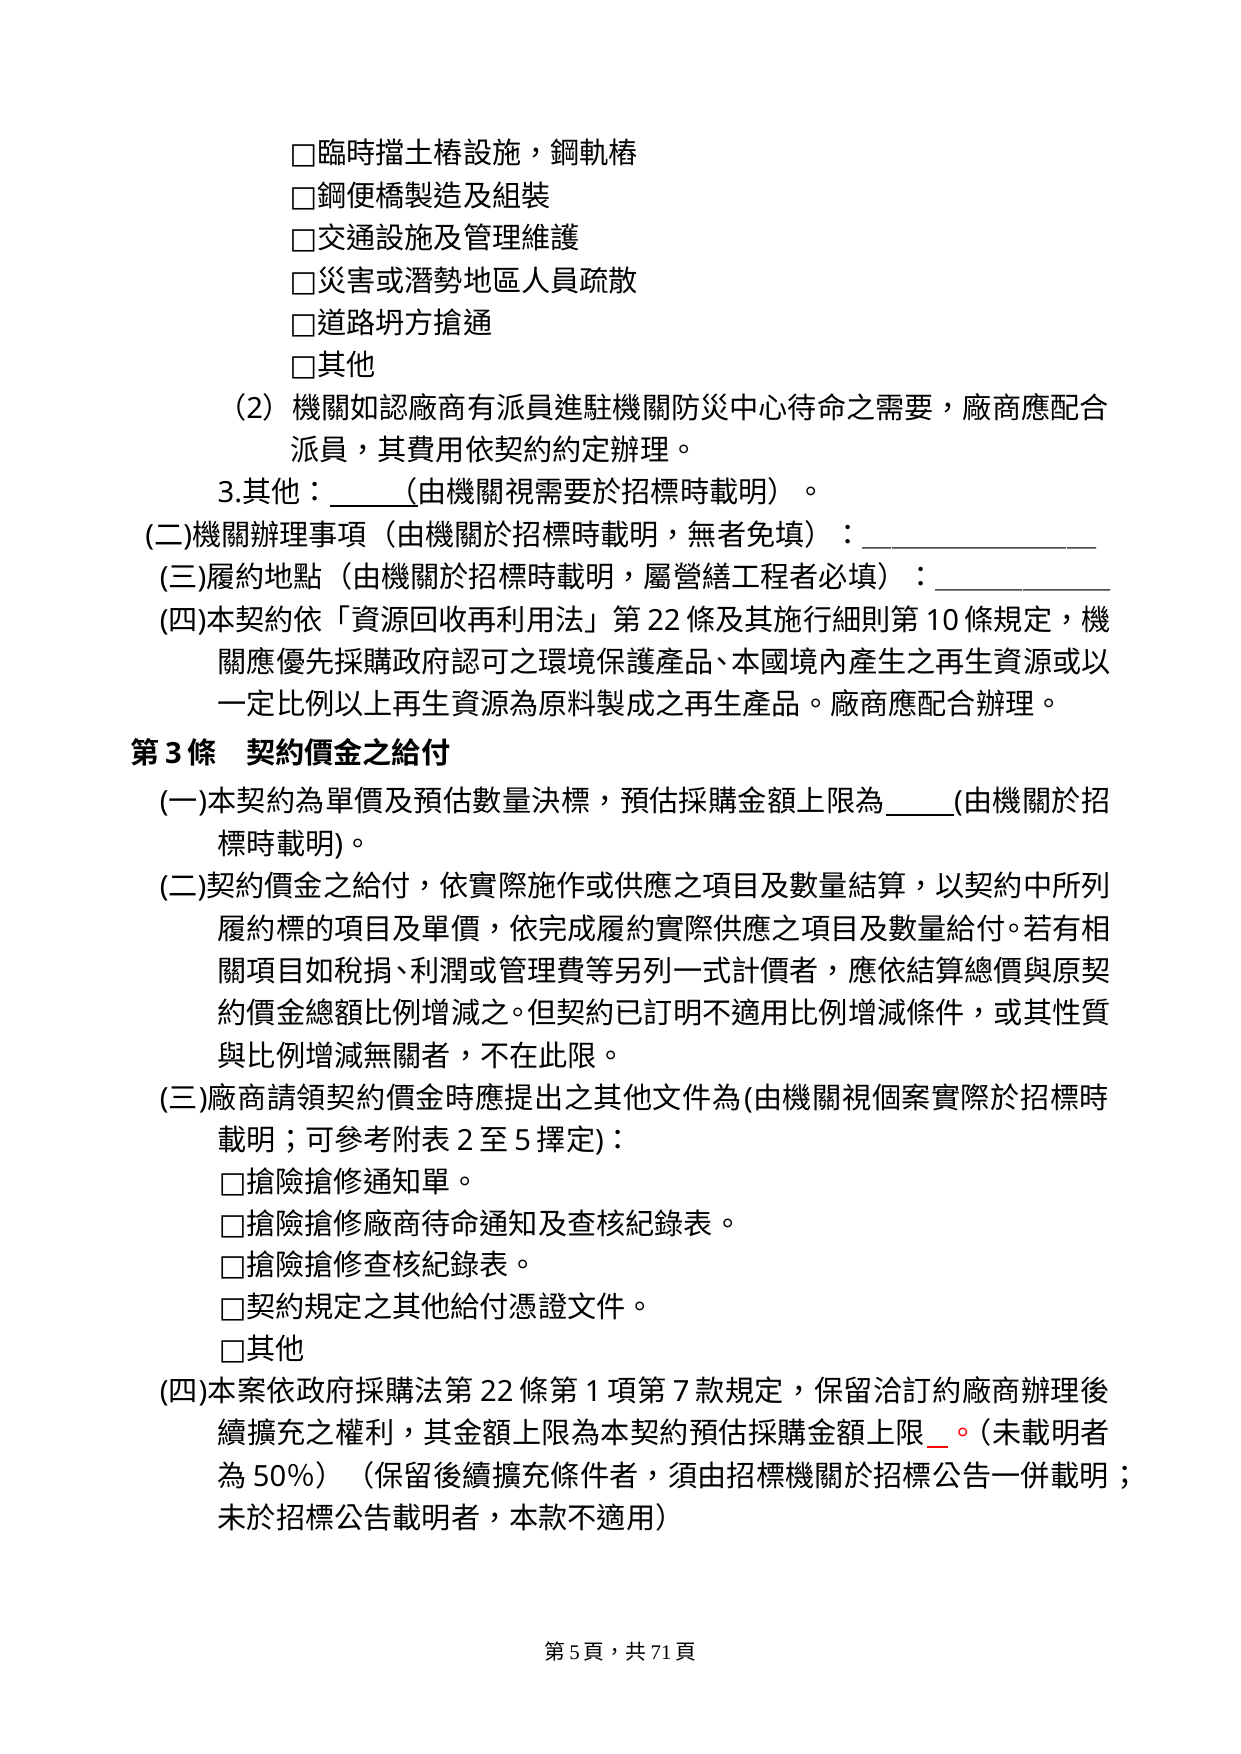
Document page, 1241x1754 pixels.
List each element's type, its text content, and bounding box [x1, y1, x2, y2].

text （2）機關如認廠商有派員進駐機關防災中心待命之需要，廠商應配合派員，其費用依契約約定辦理。 [217, 384, 1110, 469]
text □其他 [219, 1326, 1104, 1367]
text (二)機關辦理事項（由機關於招標時載明，無者免填）：＿＿＿＿＿＿＿＿ [130, 511, 1104, 554]
text □臨時擋土樁設施，鋼軌樁 [289, 130, 1110, 172]
text (三)履約地點（由機關於招標時載明，屬營繕工程者必填）：＿＿＿＿＿＿ [159, 554, 1110, 596]
text □交通設施及管理維護 [289, 215, 1110, 257]
text 第3條 契約價金之給付 [130, 729, 1110, 772]
text (二)契約價金之給付，依實際施作或供應之項目及數量結算，以契約中所列履約標的項目及單價，依完成履約實際供應之項目及數量給付。若有相關項目如稅捐、利潤或管理費等另列一式計價者，應依結算總價與原契約價金總額比例增減之。但契約已訂明不適用比例增減條件，或其性質與比例增減無關者，不在此限。 [159, 863, 1110, 1074]
text 3.其他： （由機關視需要於招標時載明）。 [130, 469, 1110, 511]
text □搶險搶修查核紀錄表。 [219, 1242, 1104, 1284]
text □災害或潛勢地區人員疏散 [289, 257, 1110, 299]
text □其他 [289, 342, 1110, 384]
text (一)本契約為單價及預估數量決標，預估採購金額上限為 (由機關於招標時載明)。 [159, 778, 1110, 863]
text □搶險搶修通知單。 [219, 1159, 1104, 1201]
text (三)廠商請領契約價金時應提出之其他文件為(由機關視個案實際於招標時載明；可參考附表2至5擇定)： [159, 1074, 1110, 1159]
text □搶險搶修廠商待命通知及查核紀錄表。 [219, 1201, 1104, 1242]
text □道路坍方搶通 [289, 299, 1110, 342]
text (四)本契約依「資源回收再利用法」第22條及其施行細則第10條規定，機關應優先採購政府認可之環境保護產品、本國境內產生之再生資源或以一定比例以上再生資源為原料製成之再生產品。廠商應配合辦理。 [159, 596, 1110, 723]
text □契約規定之其他給付憑證文件。 [219, 1284, 1104, 1326]
text (四)本案依政府採購法第22條第1項第7款規定，保留洽訂約廠商辦理後續擴充之權利，其金額上限為本契約預估採購金額上限 。（未載明者為50％）（保留後續擴充條件者，須由招標機關於招標公告一併載明；未於招標公告載明者，本款不適用） [159, 1367, 1110, 1537]
text □鋼便橋製造及組裝 [289, 172, 1110, 215]
